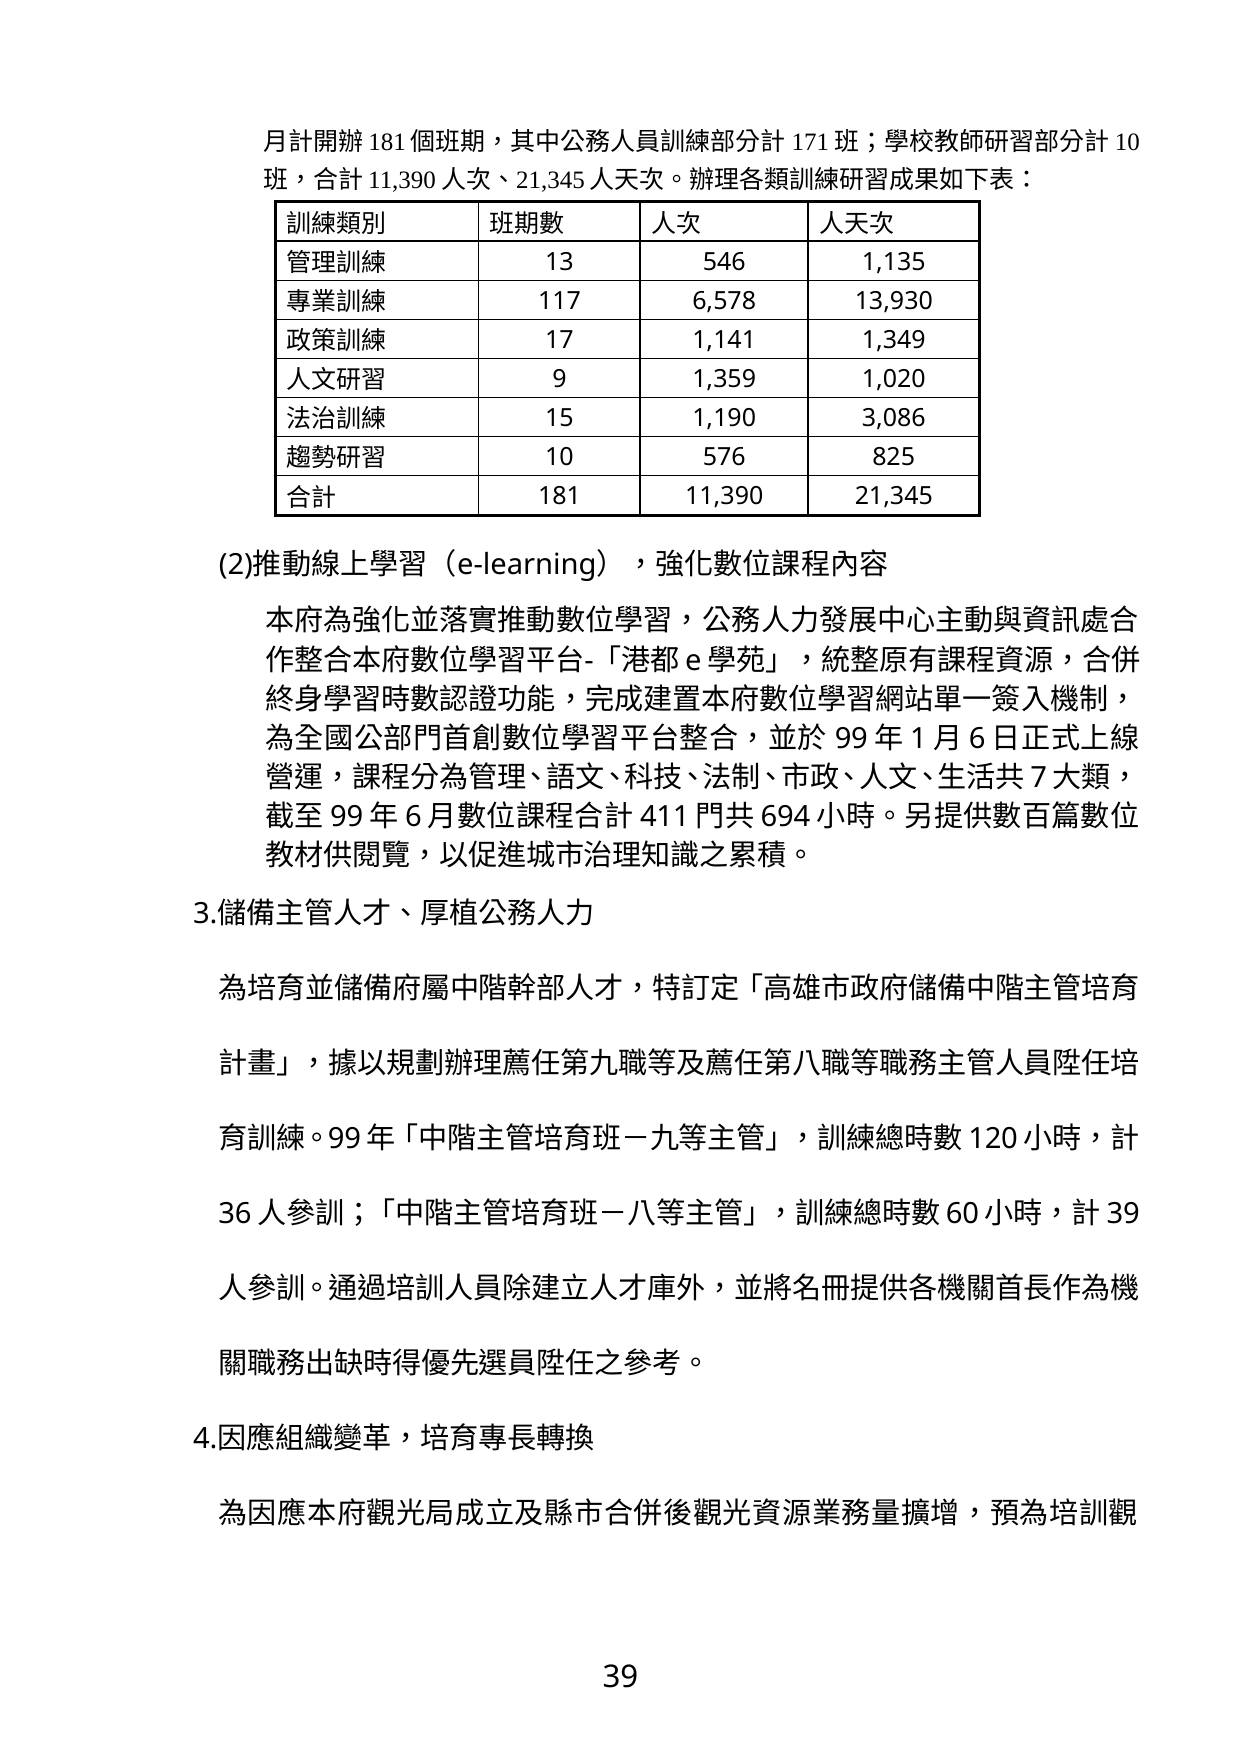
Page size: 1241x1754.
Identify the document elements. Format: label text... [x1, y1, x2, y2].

table_cell 法治訓練 [277, 398, 478, 436]
table_cell 1,020 [809, 359, 978, 397]
table_header 班期數 [479, 203, 639, 240]
table_cell 1,359 [641, 359, 807, 397]
table_cell 11,390 [641, 476, 807, 514]
table_cell 181 [479, 476, 639, 514]
table_cell 1,141 [641, 320, 807, 358]
table_cell 117 [479, 281, 639, 318]
text 4.因應組織變革，培育專長轉換 [193, 1399, 1140, 1474]
table_cell 3,086 [809, 398, 978, 436]
text 本府為強化並落實推動數位學習，公務人力發展中心主動與資訊處合作整合本府數位學習平台-「港都e學苑」，統整原有課程資源，合併終身學習時數認證功能，完成建置本府數位學習網站單一簽入機制，為全國公部門首創數位學習平台整合，並於99年1月6日正式上線營運，課程分為管理、語文、科技、法制、市政、人文、生活共7大類，截至99年6月數位課程合計411門共694小時。另提供數百篇數位教材供閱覽，以促進城市治理知識之累積。 [265, 599, 1140, 874]
table_cell 825 [809, 437, 978, 475]
text 3.儲備主管人才、厚植公務人力 [193, 874, 1140, 949]
table_cell 人文研習 [277, 359, 478, 397]
text 為培育並儲備府屬中階幹部人才，特訂定「高雄市政府儲備中階主管培育計畫」，據以規劃辦理薦任第九職等及薦任第八職等職務主管人員陞任培育訓練。99年「中階主管培育班－九等主管」，訓練總時數120小時，計36人參訓；「中階主管培育班－八等主管」，訓練總時數60小時，計39人參訓。通過培訓人員除建立人才庫外，並將名冊提供各機關首長作為機關職務出缺時得優先選員陞任之參考。 [218, 949, 1140, 1399]
table_cell 21,345 [809, 476, 978, 514]
table_cell 9 [479, 359, 639, 397]
table_cell 1,190 [641, 398, 807, 436]
table_cell 17 [479, 320, 639, 358]
text (2)推動線上學習（e-learning），強化數位課程內容 [100, 524, 1140, 599]
table_cell 13,930 [809, 281, 978, 318]
table_header 人次 [641, 203, 807, 240]
table_cell 專業訓練 [277, 281, 478, 318]
table_cell 546 [641, 242, 807, 279]
table_cell 10 [479, 437, 639, 475]
table_cell 趨勢研習 [277, 437, 478, 475]
table_cell 政策訓練 [277, 320, 478, 358]
table_cell 1,135 [809, 242, 978, 279]
text 為因應本府觀光局成立及縣市合併後觀光資源業務量擴增，預為培訓觀 [218, 1474, 1140, 1549]
table_cell 6,578 [641, 281, 807, 318]
table_cell 576 [641, 437, 807, 475]
table_header 訓練類別 [277, 203, 478, 240]
table_cell 1,349 [809, 320, 978, 358]
table_cell 13 [479, 242, 639, 279]
table_cell 合計 [277, 476, 478, 514]
table_cell 管理訓練 [277, 242, 478, 279]
table_header 人天次 [809, 203, 978, 240]
table_cell 15 [479, 398, 639, 436]
text 月計開辦181個班期，其中公務人員訓練部分計171班；學校教師研習部分計10班，合計11,390人次、21,345人天次。辦理各類訓練研習成果如下表： [263, 121, 1140, 196]
